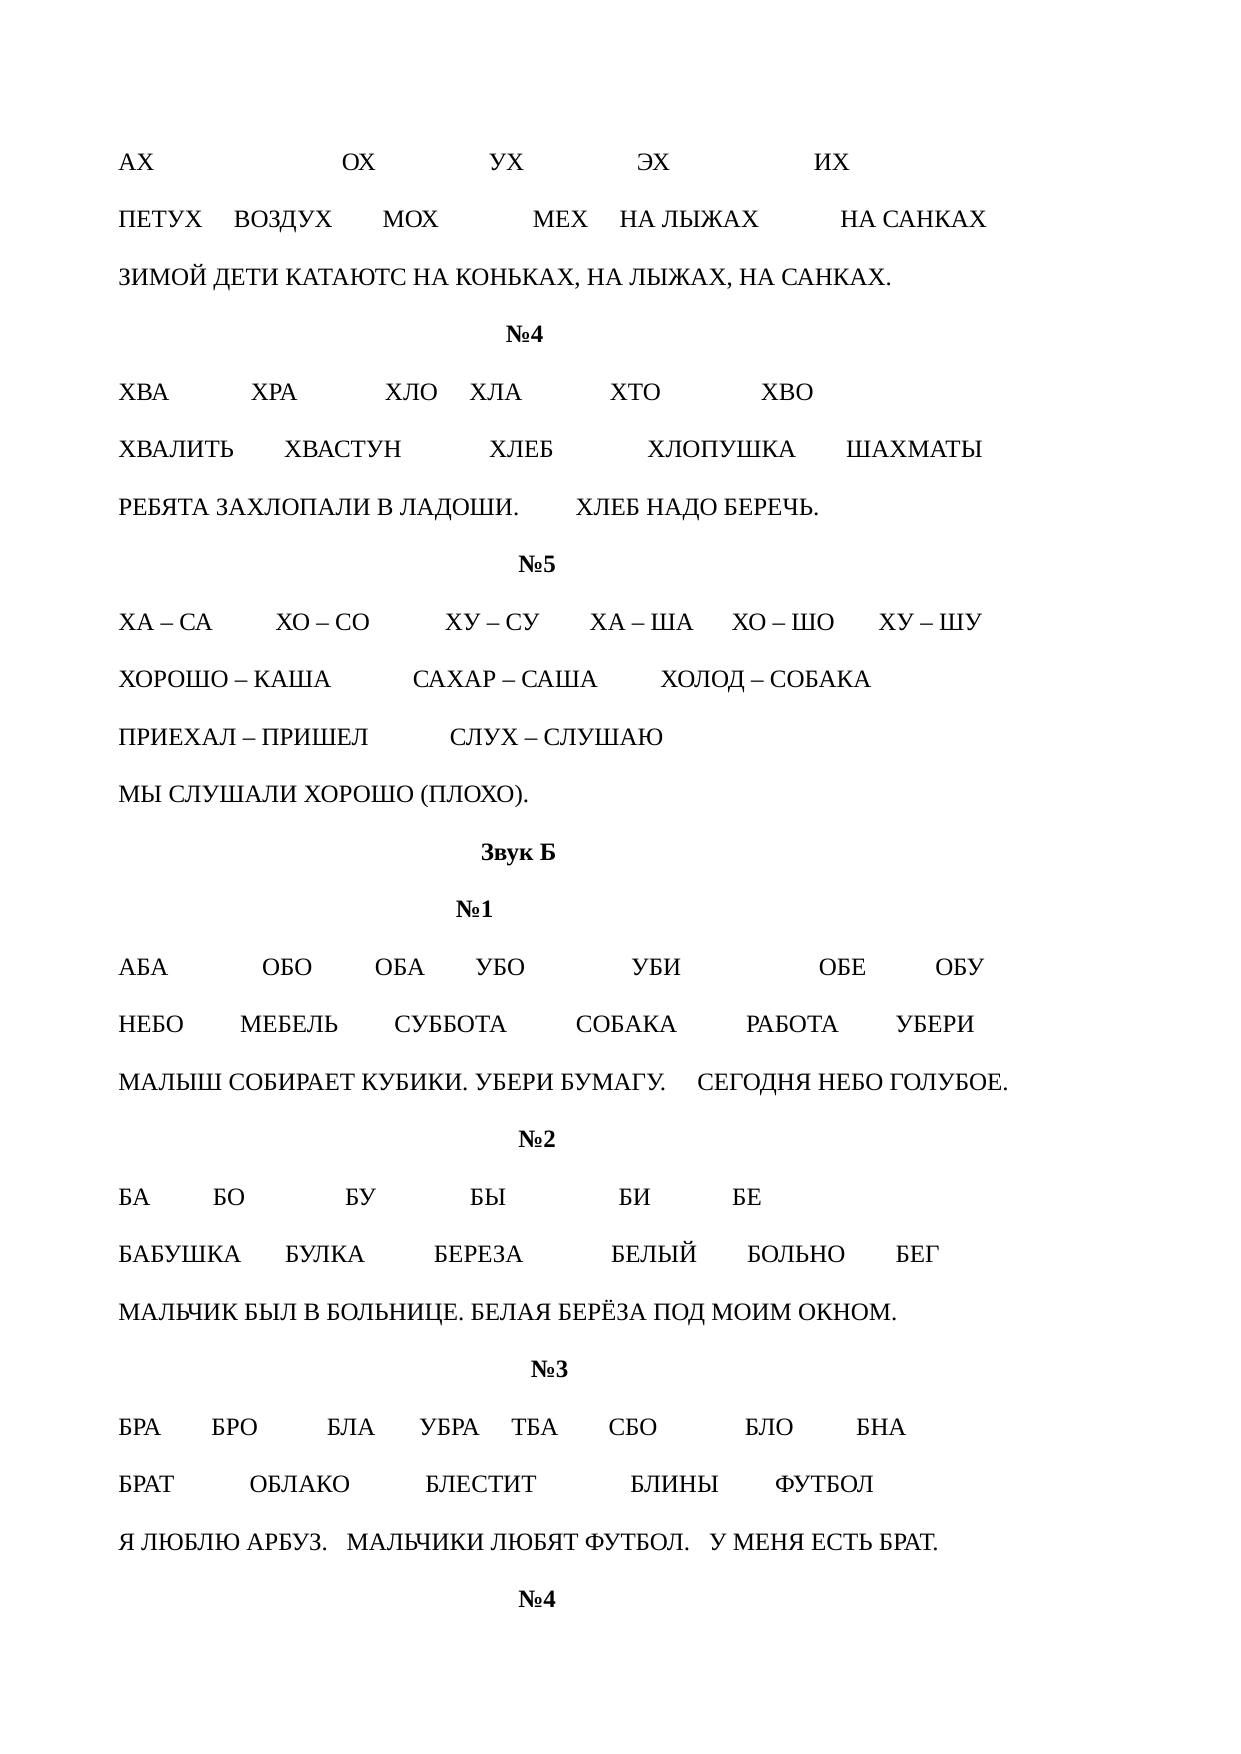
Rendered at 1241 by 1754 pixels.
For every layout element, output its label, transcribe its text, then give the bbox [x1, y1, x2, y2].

text БАБУШКА БУЛКА БЕРЕЗА БЕЛЫЙ БОЛЬНО БЕГ [118, 1239, 1122, 1268]
text №4 [118, 1584, 1122, 1613]
text РЕБЯТА ЗАХЛОПАЛИ В ЛАДОШИ. ХЛЕБ НАДО БЕРЕЧЬ. [118, 492, 1122, 521]
text №1 [118, 894, 1122, 923]
text АХ ОХ УХ ЭХ ИХ [118, 147, 1122, 176]
text Я ЛЮБЛЮ АРБУЗ. МАЛЬЧИКИ ЛЮБЯТ ФУТБОЛ. У МЕНЯ ЕСТЬ БРАТ. [118, 1527, 1122, 1556]
text №2 [118, 1124, 1122, 1153]
text ХА – СА ХО – СО ХУ – СУ ХА – ША ХО – ШО ХУ – ШУ [118, 607, 1122, 636]
text №4 [118, 319, 1122, 348]
text №3 [118, 1354, 1122, 1383]
text БРА БРО БЛА УБРА ТБА СБО БЛО БНА [118, 1412, 1122, 1441]
text АБА ОБО ОБА УБО УБИ ОБЕ ОБУ [118, 952, 1122, 981]
text ПРИЕХАЛ – ПРИШЕЛ СЛУХ – СЛУШАЮ [118, 722, 1122, 751]
text БРАТ ОБЛАКО БЛЕСТИТ БЛИНЫ ФУТБОЛ [118, 1469, 1122, 1498]
text НЕБО МЕБЕЛЬ СУББОТА СОБАКА РАБОТА УБЕРИ [118, 1009, 1122, 1038]
text ХВА ХРА ХЛО ХЛА ХТО ХВО [118, 377, 1122, 406]
text №5 [118, 549, 1122, 578]
text ЗИМОЙ ДЕТИ КАТАЮТС НА КОНЬКАХ, НА ЛЫЖАХ, НА САНКАХ. [118, 262, 1122, 291]
text ХВАЛИТЬ ХВАСТУН ХЛЕБ ХЛОПУШКА ШАХМАТЫ [118, 434, 1122, 463]
text Звук Б [118, 837, 1122, 866]
text МЫ СЛУШАЛИ ХОРОШО (ПЛОХО). [118, 779, 1122, 808]
text БА БО БУ БЫ БИ БЕ [118, 1182, 1122, 1211]
text МАЛЬЧИК БЫЛ В БОЛЬНИЦЕ. БЕЛАЯ БЕРЁЗА ПОД МОИМ ОКНОМ. [118, 1297, 1122, 1326]
text МАЛЫШ СОБИРАЕТ КУБИКИ. УБЕРИ БУМАГУ. СЕГОДНЯ НЕБО ГОЛУБОЕ. [118, 1067, 1122, 1096]
text ХОРОШО – КАША САХАР – САША ХОЛОД – СОБАКА [118, 664, 1122, 693]
text ПЕТУХ ВОЗДУХ МОХ МЕХ НА ЛЫЖАХ НА САНКАХ [118, 204, 1122, 233]
